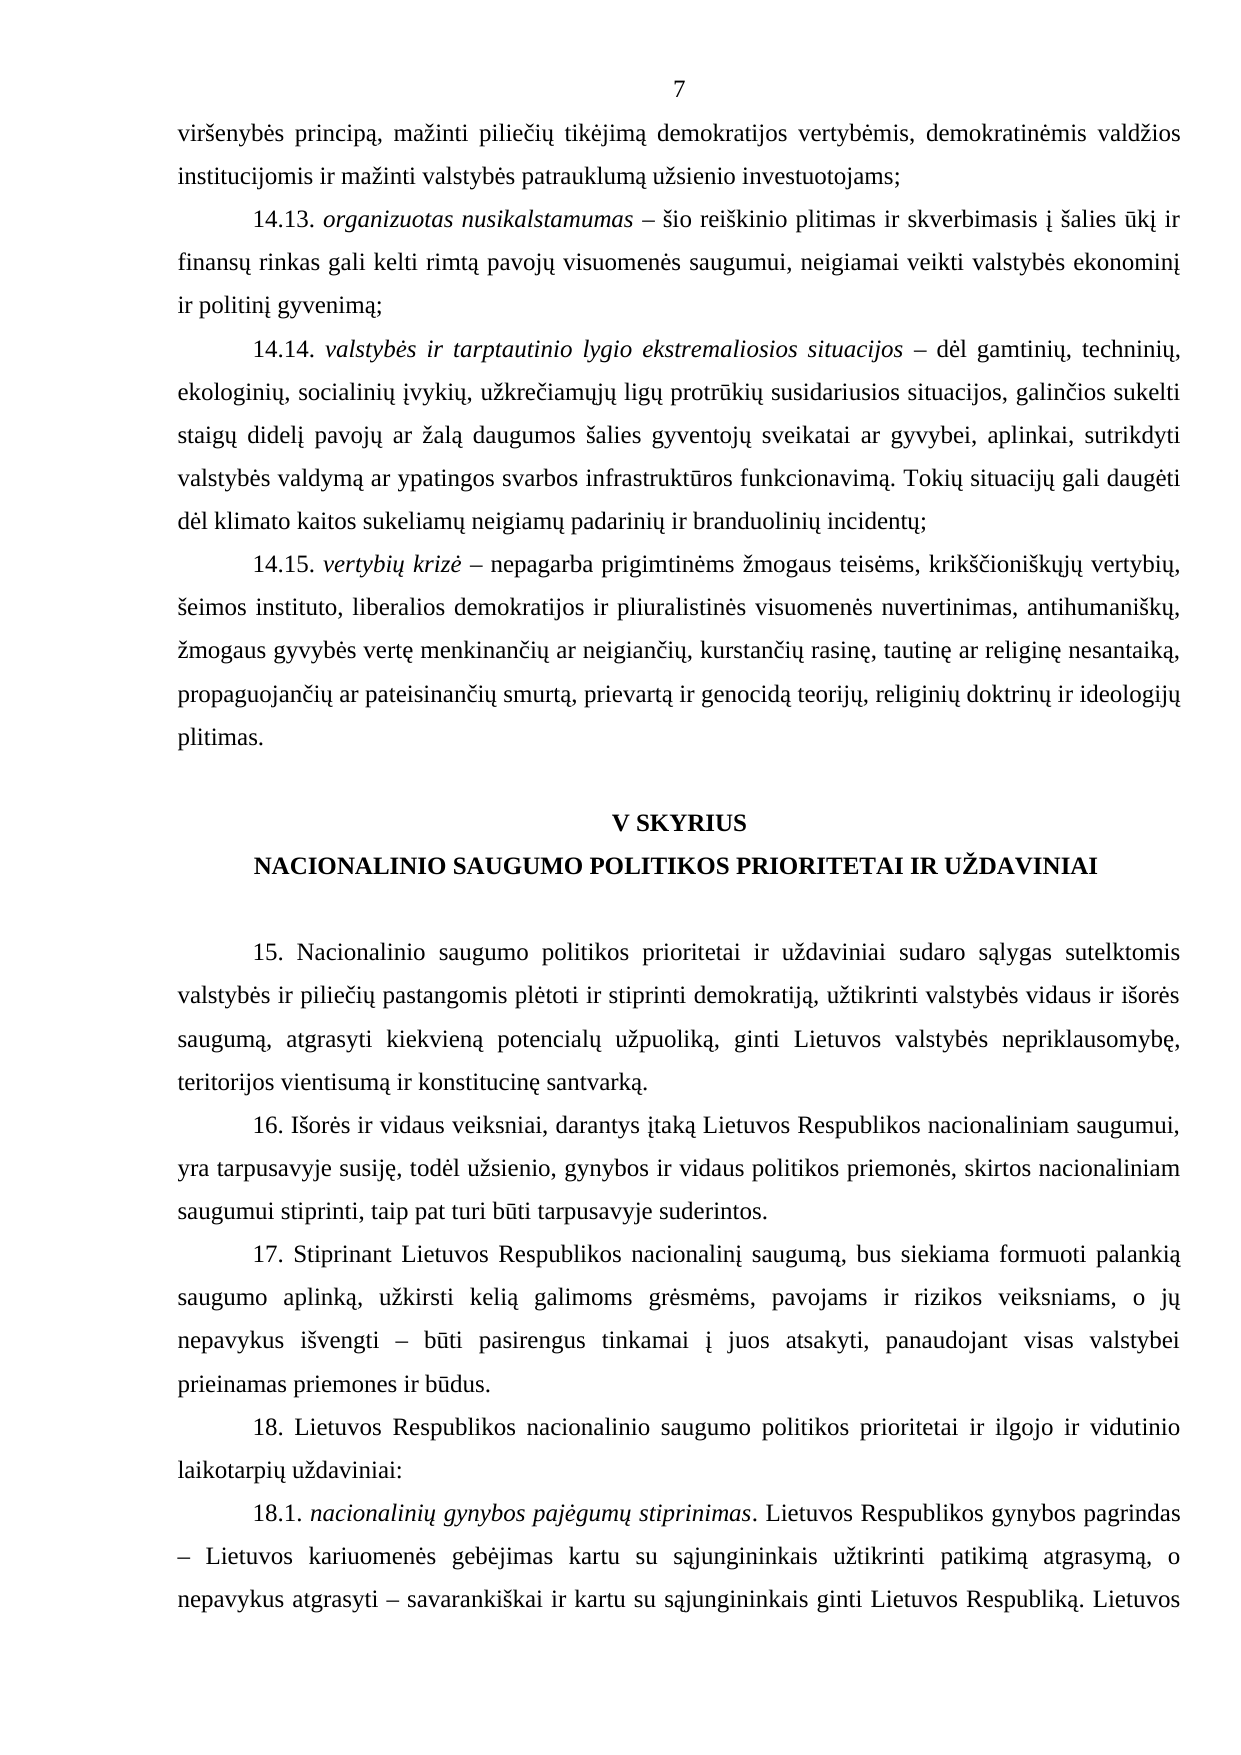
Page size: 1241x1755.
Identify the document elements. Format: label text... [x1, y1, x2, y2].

text 16. Išorės ir vidaus veiksniai, darantys įtaką Lietuvos Respublikos nacionaliniam saugumui, yra tarpusavyje susiję, todėl užsienio, gynybos ir vidaus politikos priemonės, skirtos nacionaliniam saugumui stiprinti, taip pat turi būti tarpusavyje suderintos. [177, 1110, 1181, 1225]
text viršenybės principą, mažinti piliečių tikėjimą demokratijos vertybėmis, demokratinėmis valdžios institucijomis ir mažinti valstybės patrauklumą užsienio investuotojams; [177, 118, 1181, 190]
text 17. Stiprinant Lietuvos Respublikos nacionalinį saugumą, bus siekiama formuoti palankią saugumo aplinką, užkirsti kelią galimoms grėsmėms, pavojams ir rizikos veiksniams, o jų nepavykus išvengti – būti pasirengus tinkamai į juos atsakyti, panaudojant visas valstybei prieinamas priemones ir būdus. [177, 1239, 1181, 1397]
text V SKYRIUS [177, 808, 1181, 837]
text 14.15. vertybių krizė – nepagarba prigimtinėms žmogaus teisėms, krikščioniškųjų vertybių, šeimos instituto, liberalios demokratijos ir pliuralistinės visuomenės nuvertinimas, antihumaniškų, žmogaus gyvybės vertę menkinančių ar neigiančių, kurstančių rasinę, tautinę ar religinę nesantaiką, propaguojančių ar pateisinančių smurtą, prievartą ir genocidą teorijų, religinių doktrinų ir ideologijų plitimas. [177, 549, 1181, 751]
text 18.1. nacionalinių gynybos pajėgumų stiprinimas. Lietuvos Respublikos gynybos pagrindas – Lietuvos kariuomenės gebėjimas kartu su sąjungininkais užtikrinti patikimą atgrasymą, o nepavykus atgrasyti – savarankiškai ir kartu su sąjungininkais ginti Lietuvos Respubliką. Lietuvos [177, 1498, 1181, 1613]
text 15. Nacionalinio saugumo politikos prioritetai ir uždaviniai sudaro sąlygas sutelktomis valstybės ir piliečių pastangomis plėtoti ir stiprinti demokratiją, užtikrinti valstybės vidaus ir išorės saugumą, atgrasyti kiekvieną potencialų užpuoliką, ginti Lietuvos valstybės nepriklausomybę, teritorijos vientisumą ir konstitucinę santvarką. [177, 937, 1181, 1096]
text 14.13. organizuotas nusikalstamumas – šio reiškinio plitimas ir skverbimasis į šalies ūkį ir finansų rinkas gali kelti rimtą pavojų visuomenės saugumui, neigiamai veikti valstybės ekonominį ir politinį gyvenimą; [177, 204, 1181, 319]
text NACIONALINIO saugumo Politikos PRIORITETAI ir Uždaviniai [177, 851, 1181, 880]
text 18. Lietuvos Respublikos nacionalinio saugumo politikos prioritetai ir ilgojo ir vidutinio laikotarpių uždaviniai: [177, 1412, 1181, 1484]
text 14.14. valstybės ir tarptautinio lygio ekstremaliosios situacijos – dėl gamtinių, techninių, ekologinių, socialinių įvykių, užkrečiamųjų ligų protrūkių susidariusios situacijos, galinčios sukelti staigų didelį pavojų ar žalą daugumos šalies gyventojų sveikatai ar gyvybei, aplinkai, sutrikdyti valstybės valdymą ar ypatingos svarbos infrastruktūros funkcionavimą. Tokių situacijų gali daugėti dėl klimato kaitos sukeliamų neigiamų padarinių ir branduolinių incidentų; [177, 334, 1181, 535]
